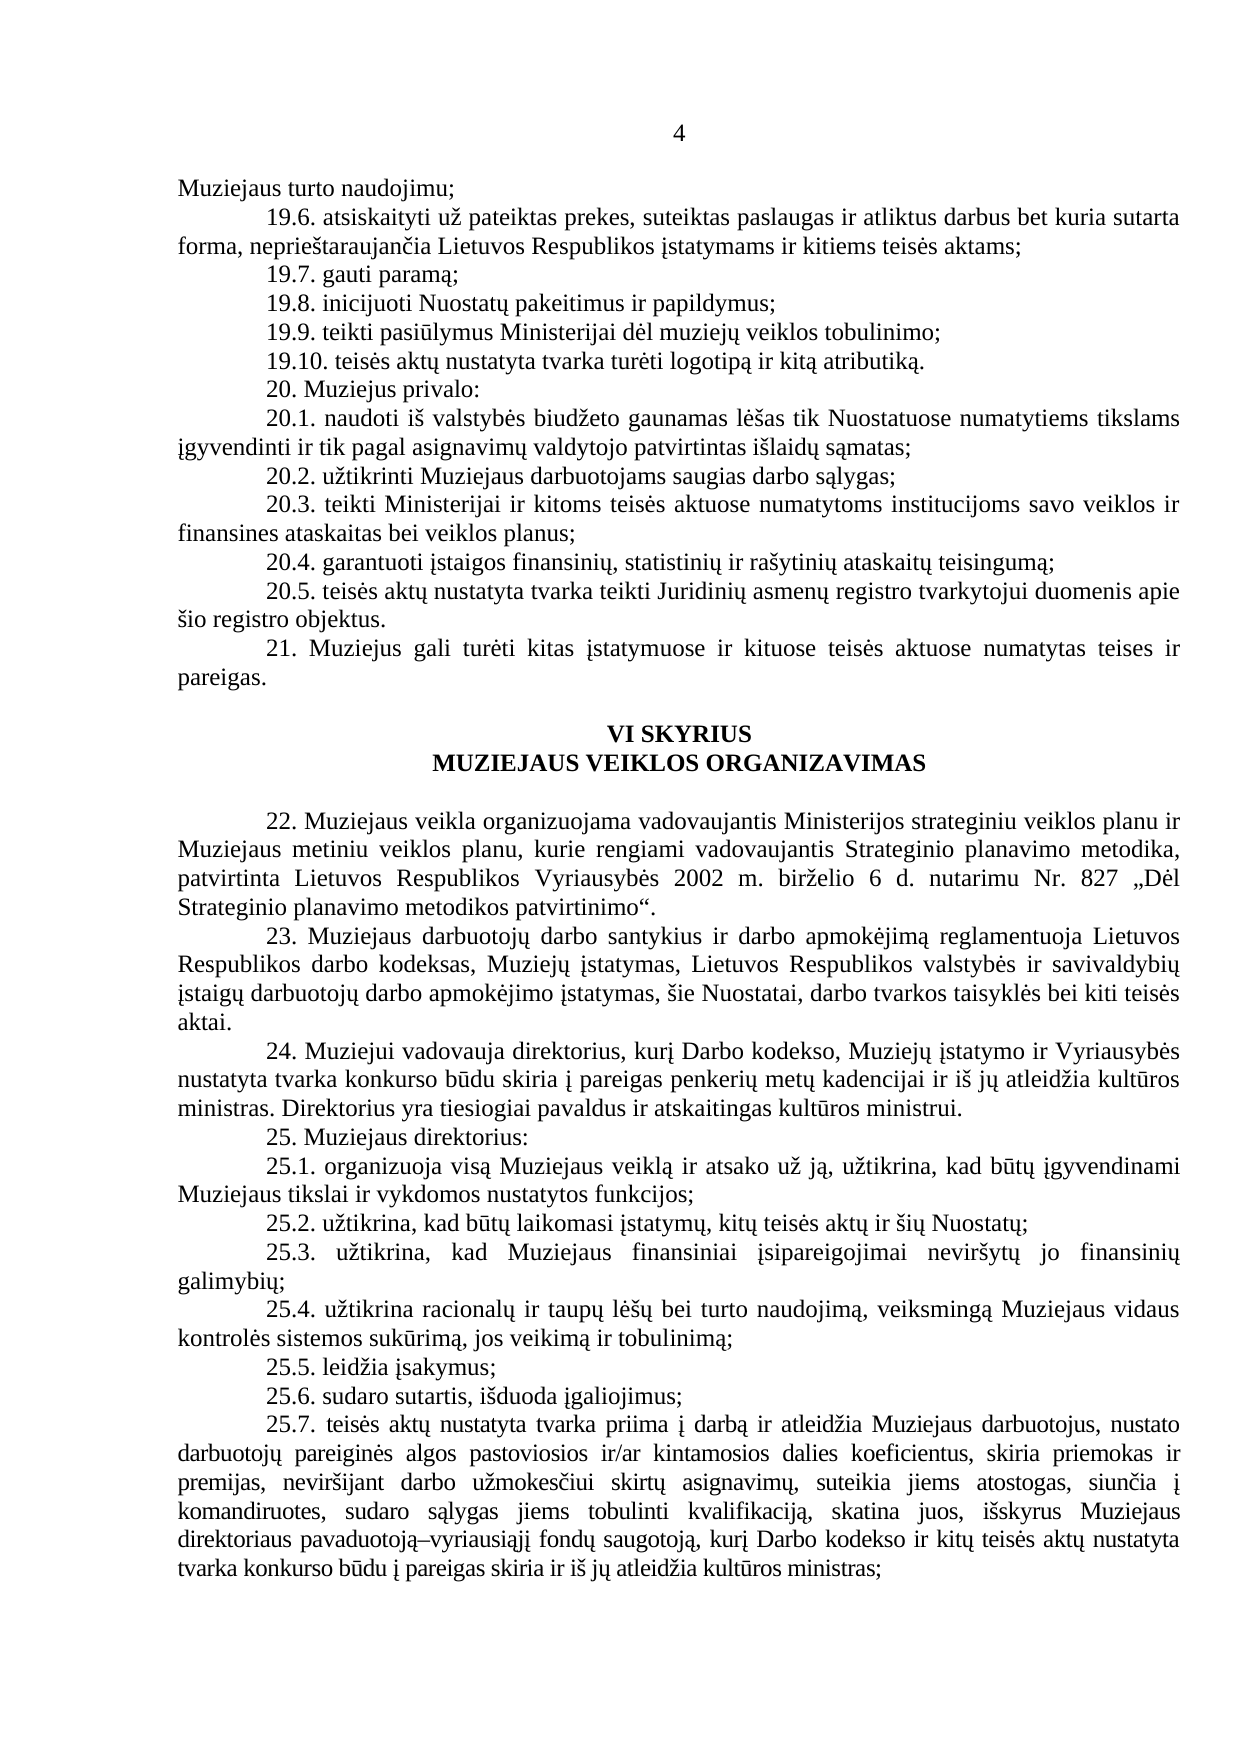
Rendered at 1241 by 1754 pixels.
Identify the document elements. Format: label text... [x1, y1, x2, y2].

text 21. Muziejus gali turėti kitas įstatymuose ir kituose teisės aktuose numatytas teises ir pareigas. [177, 633, 1181, 691]
text 25. Muziejaus direktorius: [177, 1122, 1181, 1151]
text 25.5. leidžia įsakymus; [177, 1352, 1181, 1381]
text 22. Muziejaus veikla organizuojama vadovaujantis Ministerijos strateginiu veiklos planu ir Muziejaus metiniu veiklos planu, kurie rengiami vadovaujantis Strateginio planavimo metodika, patvirtinta Lietuvos Respublikos Vyriausybės 2002 m. birželio 6 d. nutarimu Nr. 827 „Dėl Strateginio planavimo metodikos patvirtinimo“. [177, 806, 1181, 921]
text 19.7. gauti paramą; [177, 259, 1181, 288]
text 20. Muziejus privalo: [177, 374, 1181, 403]
text 19.9. teikti pasiūlymus Ministerijai dėl muziejų veiklos tobulinimo; [177, 317, 1181, 346]
text 20.1. naudoti iš valstybės biudžeto gaunamas lėšas tik Nuostatuose numatytiems tikslams įgyvendinti ir tik pagal asignavimų valdytojo patvirtintas išlaidų sąmatas; [177, 403, 1181, 461]
text Muziejaus turto naudojimu; [177, 173, 1181, 202]
text MUZIEJAUS VEIKLOS ORGANIZAVIMAS [177, 748, 1181, 777]
text 23. Muziejaus darbuotojų darbo santykius ir darbo apmokėjimą reglamentuoja Lietuvos Respublikos darbo kodeksas, Muziejų įstatymas, Lietuvos Respublikos valstybės ir savivaldybių įstaigų darbuotojų darbo apmokėjimo įstatymas, šie Nuostatai, darbo tvarkos taisyklės bei kiti teisės aktai. [177, 921, 1181, 1036]
text 25.7. teisės aktų nustatyta tvarka priima į darbą ir atleidžia Muziejaus darbuotojus, nustato darbuotojų pareiginės algos pastoviosios ir/ar kintamosios dalies koeficientus, skiria priemokas ir premijas, neviršijant darbo užmokesčiui skirtų asignavimų, suteikia jiems atostogas, siunčia į komandiruotes, sudaro sąlygas jiems tobulinti kvalifikaciją, skatina juos, išskyrus Muziejaus direktoriaus pavaduotoją–vyriausiąjį fondų saugotoją, kurį Darbo kodekso ir kitų teisės aktų nustatyta tvarka konkurso būdu į pareigas skiria ir iš jų atleidžia kultūros ministras; [177, 1409, 1181, 1582]
text 24. Muziejui vadovauja direktorius, kurį Darbo kodekso, Muziejų įstatymo ir Vyriausybės nustatyta tvarka konkurso būdu skiria į pareigas penkerių metų kadencijai ir iš jų atleidžia kultūros ministras. Direktorius yra tiesiogiai pavaldus ir atskaitingas kultūros ministrui. [177, 1036, 1181, 1122]
text 20.2. užtikrinti Muziejaus darbuotojams saugias darbo sąlygas; [177, 461, 1181, 489]
text 25.2. užtikrina, kad būtų laikomasi įstatymų, kitų teisės aktų ir šių Nuostatų; [177, 1208, 1181, 1237]
text 25.3. užtikrina, kad Muziejaus finansiniai įsipareigojimai neviršytų jo finansinių galimybių; [177, 1237, 1181, 1294]
text 20.4. garantuoti įstaigos finansinių, statistinių ir rašytinių ataskaitų teisingumą; [177, 547, 1181, 576]
text 19.8. inicijuoti Nuostatų pakeitimus ir papildymus; [177, 288, 1181, 317]
text VI SKYRIUS [177, 719, 1181, 748]
text 19.6. atsiskaityti už pateiktas prekes, suteiktas paslaugas ir atliktus darbus bet kuria sutarta forma, neprieštaraujančia Lietuvos Respublikos įstatymams ir kitiems teisės aktams; [177, 202, 1181, 259]
text 25.6. sudaro sutartis, išduoda įgaliojimus; [177, 1381, 1181, 1409]
text 25.1. organizuoja visą Muziejaus veiklą ir atsako už ją, užtikrina, kad būtų įgyvendinami Muziejaus tikslai ir vykdomos nustatytos funkcijos; [177, 1151, 1181, 1208]
text 20.5. teisės aktų nustatyta tvarka teikti Juridinių asmenų registro tvarkytojui duomenis apie šio registro objektus. [177, 576, 1181, 633]
text 19.10. teisės aktų nustatyta tvarka turėti logotipą ir kitą atributiką. [177, 346, 1181, 374]
text 25.4. užtikrina racionalų ir taupų lėšų bei turto naudojimą, veiksmingą Muziejaus vidaus kontrolės sistemos sukūrimą, jos veikimą ir tobulinimą; [177, 1294, 1181, 1352]
text 20.3. teikti Ministerijai ir kitoms teisės aktuose numatytoms institucijoms savo veiklos ir finansines ataskaitas bei veiklos planus; [177, 489, 1181, 547]
